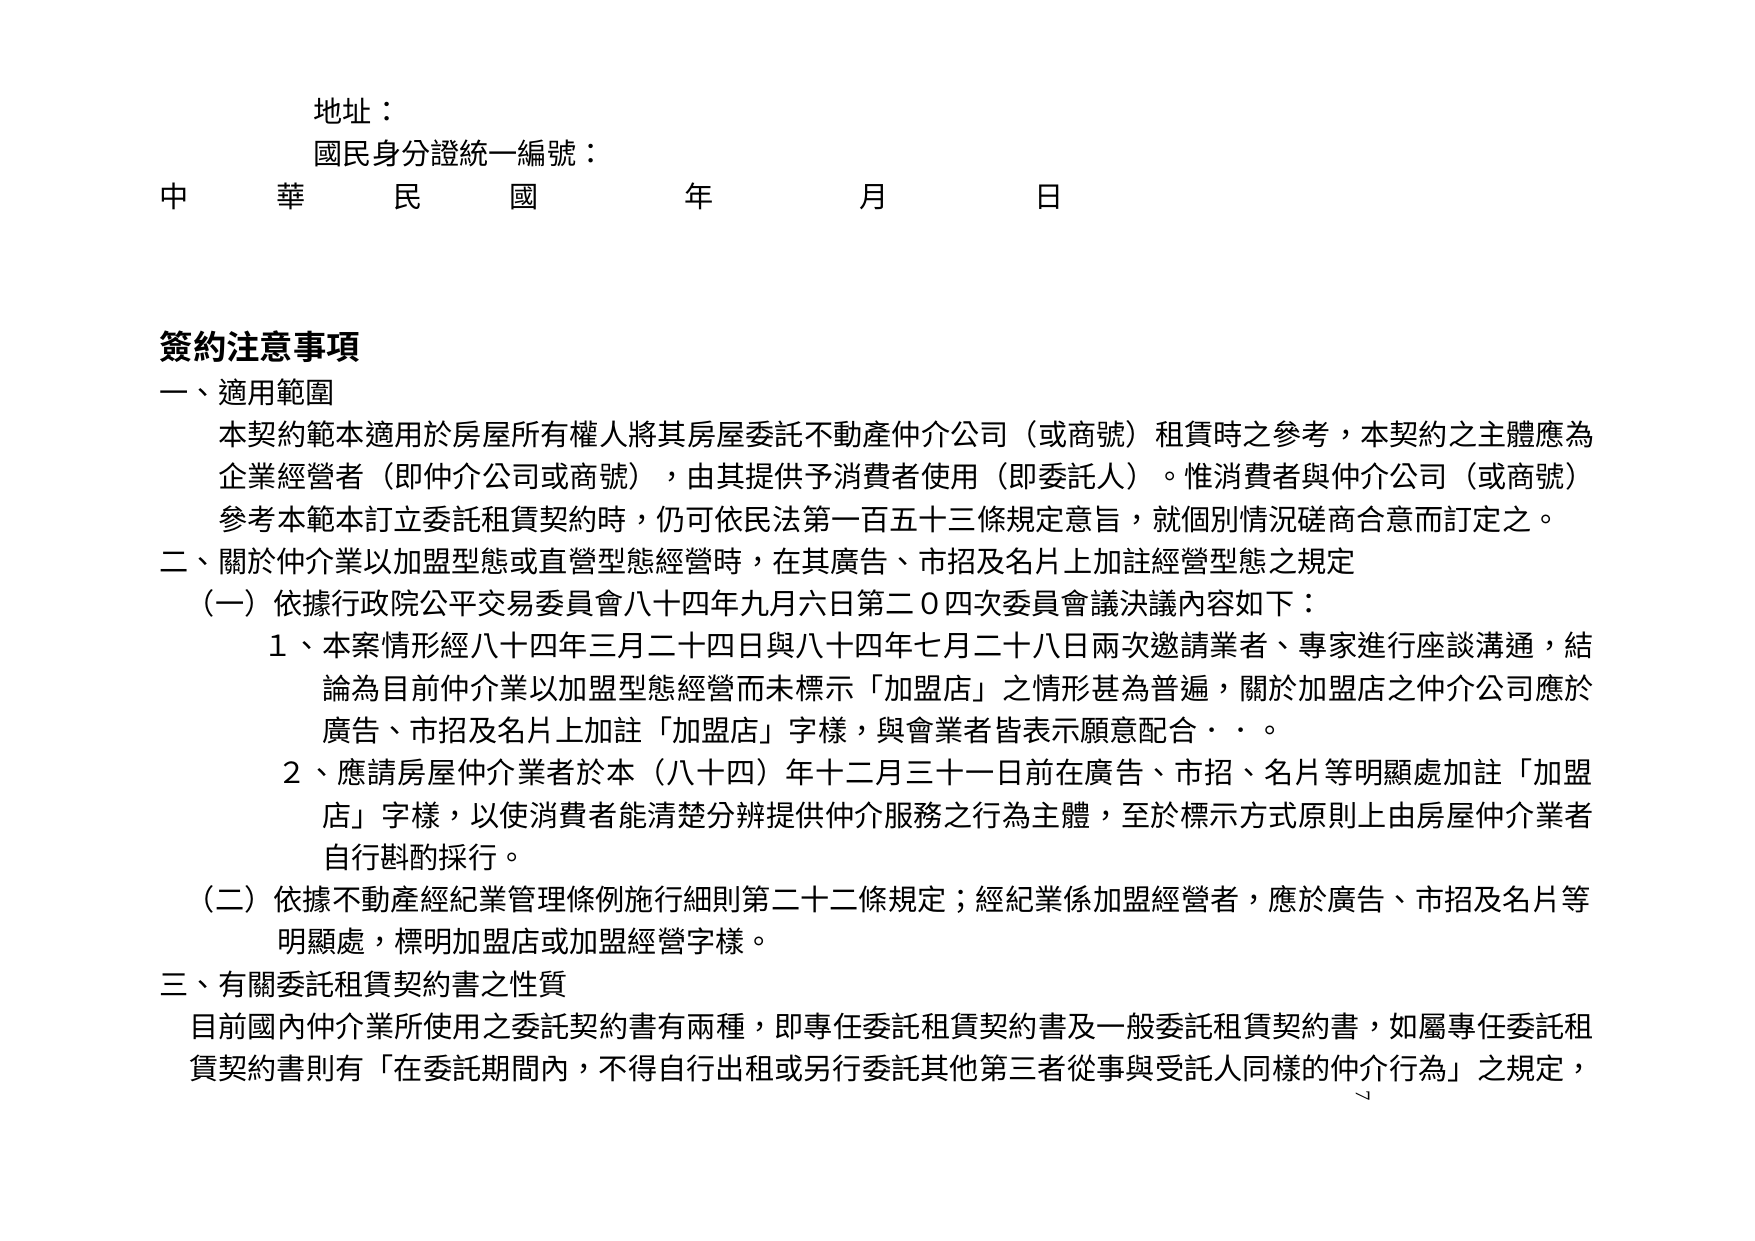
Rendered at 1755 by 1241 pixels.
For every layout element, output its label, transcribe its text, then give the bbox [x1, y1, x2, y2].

text 三、有關委託租賃契約書之性質 [159, 961, 1595, 1003]
text 地址： [159, 89, 1595, 131]
text 國民身分證統一編號： [159, 131, 1595, 173]
text ２、應請房屋仲介業者於本（八十四）年十二月三十一日前在廣告、市招、名片等明顯處加註「加盟店」字樣，以使消費者能清楚分辨提供仲介服務之行為主體，至於標示方式原則上由房屋仲介業者自行斟酌採行。 [278, 750, 1595, 877]
text 一、適用範圍 [159, 369, 1595, 411]
text 簽約注意事項 [159, 321, 1595, 369]
text （二）依據不動產經紀業管理條例施行細則第二十二條規定；經紀業係加盟經營者，應於廣告、市招及名片等明顯處，標明加盟店或加盟經營字樣。 [186, 877, 1595, 961]
text １、本案情形經八十四年三月二十四日與八十四年七月二十八日兩次邀請業者、專家進行座談溝通，結論為目前仲介業以加盟型態經營而未標示「加盟店」之情形甚為普遍，關於加盟店之仲介公司應於廣告、市招及名片上加註「加盟店」字樣，與會業者皆表示願意配合．．。 [263, 623, 1595, 750]
text 中 華 民 國 年 月 日 [159, 173, 1595, 216]
text 本契約範本適用於房屋所有權人將其房屋委託不動產仲介公司（或商號）租賃時之參考，本契約之主體應為企業經營者（即仲介公司或商號），由其提供予消費者使用（即委託人）。惟消費者與仲介公司（或商號）參考本範本訂立委託租賃契約時，仍可依民法第一百五十三條規定意旨，就個別情況磋商合意而訂定之。 [218, 411, 1595, 538]
text （一）依據行政院公平交易委員會八十四年九月六日第二０四次委員會議決議內容如下： [186, 581, 1595, 623]
text 目前國內仲介業所使用之委託契約書有兩種，即專任委託租賃契約書及一般委託租賃契約書，如屬專任委託租賃契約書則有「在委託期間內，不得自行出租或另行委託其他第三者從事與受託人同樣的仲介行為」之規定， [189, 1003, 1595, 1088]
text 二、關於仲介業以加盟型態或直營型態經營時，在其廣告、市招及名片上加註經營型態之規定 [159, 538, 1595, 581]
